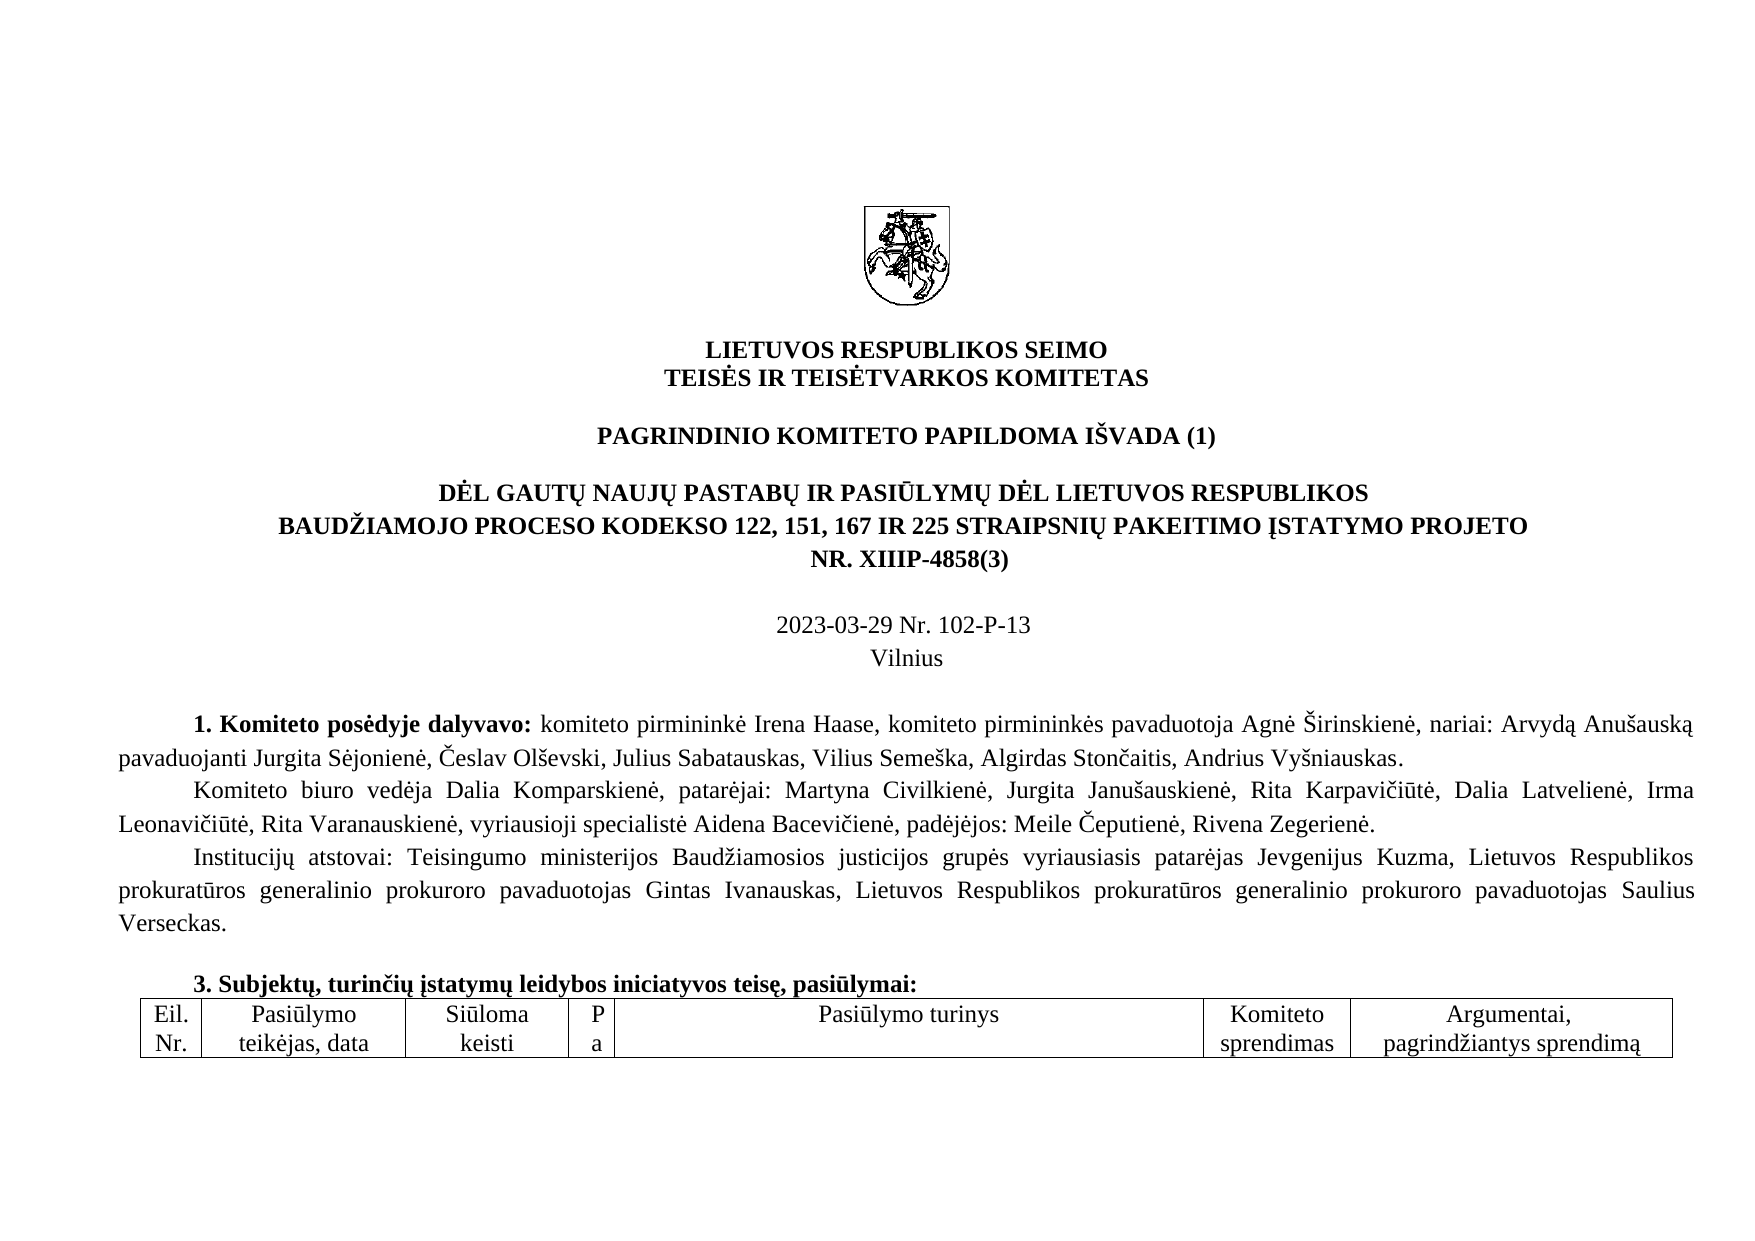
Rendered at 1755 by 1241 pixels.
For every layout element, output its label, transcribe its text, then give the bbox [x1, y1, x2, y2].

text Vilnius [118, 643, 1695, 672]
text 1. Komiteto posėdyje dalyvavo: komiteto pirmininkė Irena Haase, komiteto pirmininkės pavaduotoja Agnė Širinskienė, nariai: Arvydą Anušauską pavaduojanti Jurgita Sėjonienė, Česlav Olševski, Julius Sabatauskas, Vilius Semeška, Algirdas Stončaitis, Andrius Vyšniauskas. [118, 709, 1695, 771]
text DĖL GAUTŲ NAUJŲ PASTABŲ IR PASIŪLYMŲ DĖL LIETUVOS RESPUBLIKOS [118, 478, 1695, 507]
table_header Pasiūlymo teikėjas, data [202, 999, 405, 1057]
text BAUDŽIAMOJO PROCESO KODEKSO 122, 151, 167 IR 225 STRAIPSNIŲ PAKEITIMO ĮSTATYMO PROJETO [118, 511, 1695, 540]
text Institucijų atstovai: Teisingumo ministerijos Baudžiamosios justicijos grupės vyriausiasis patarėjas Jevgenijus Kuzma, Lietuvos Respublikos prokuratūros generalinio prokuroro pavaduotojas Gintas Ivanauskas, Lietuvos Respublikos prokuratūros generalinio prokuroro pavaduotojas Saulius Verseckas. [118, 842, 1695, 936]
text LIETUVOS RESPUBLIKOS SEIMO [118, 335, 1695, 363]
table_header Komiteto sprendimas [1204, 999, 1350, 1057]
table_header Argumentai, pagrindžiantys sprendimą [1351, 999, 1672, 1057]
text TEisės ir teisėtvarkos komitetas [118, 363, 1695, 392]
text NR. XIIIP-4858(3) [118, 544, 1695, 573]
text 2023-03-29 Nr. 102-P-13 [118, 611, 1695, 639]
text Komiteto biuro vedėja Dalia Komparskienė, patarėjai: Martyna Civilkienė, Jurgita Janušauskienė, Rita Karpavičiūtė, Dalia Latvelienė, Irma Leonavičiūtė, Rita Varanauskienė, vyriausioji specialistė Aidena Bacevičienė, padėjėjos: Meile Čeputienė, Rivena Zegerienė. [118, 776, 1695, 837]
text PAGRINDINIO KOMITETO PAPILDOMA IŠVADA (1) [118, 421, 1695, 450]
table_header Siūloma keisti [406, 999, 568, 1057]
table_header Eil. Nr. [141, 999, 201, 1057]
text 3. Subjektų, turinčių įstatymų leidybos iniciatyvos teisę, pasiūlymai: [118, 969, 1695, 998]
table_header Pasiūlymo turinys [615, 999, 1203, 1057]
table_header Pa [569, 999, 614, 1057]
